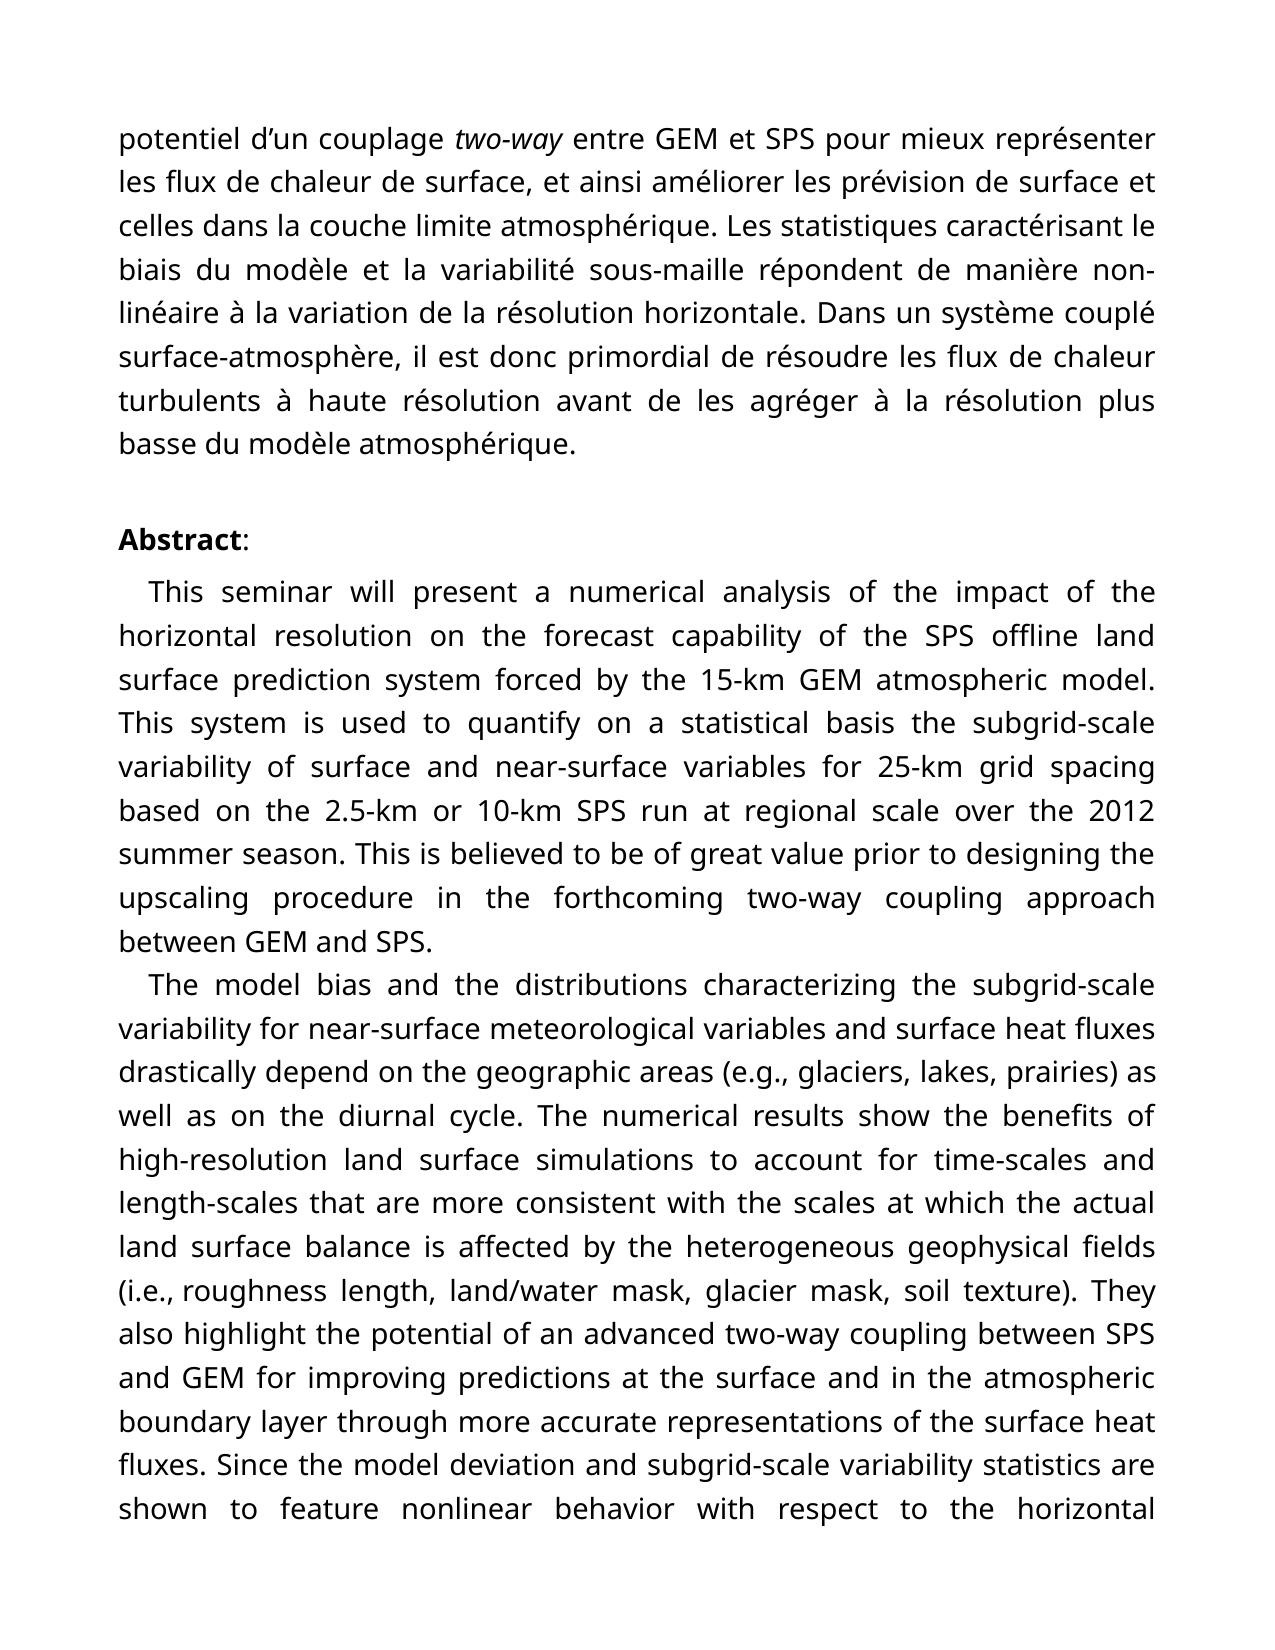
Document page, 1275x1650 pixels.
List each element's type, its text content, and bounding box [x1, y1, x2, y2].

text The model bias and the distributions characterizing the subgrid-scale variability for near-surface meteorological variables and surface heat fluxes drastically depend on the geographic areas (e.g., glaciers, lakes, prairies) as well as on the diurnal cycle. The numerical results show the benefits of high-resolution land surface simulations to account for time-scales and length-scales that are more consistent with the scales at which the actual land surface balance is affected by the heterogeneous geophysical fields (i.e., roughness length, land/water mask, glacier mask, soil texture). They also highlight the potential of an advanced two-way coupling between SPS and GEM for improving predictions at the surface and in the atmospheric boundary layer through more accurate representations of the surface heat fluxes. Since the model deviation and subgrid-scale variability statistics are shown to feature nonlinear behavior with respect to the horizontal [118, 964, 1157, 1528]
text potentiel d’un couplage two-way entre GEM et SPS pour mieux représenter les flux de chaleur de surface, et ainsi améliorer les prévision de surface et celles dans la couche limite atmosphérique. Les statistiques caractérisant le biais du modèle et la variabilité sous-maille répondent de manière non-linéaire à la variation de la résolution horizontale. Dans un système couplé surface-atmosphère, il est donc primordial de résoudre les flux de chaleur turbulents à haute résolution avant de les agréger à la résolution plus basse du modèle atmosphérique. [118, 118, 1157, 463]
text Abstract: [118, 519, 1157, 559]
text This seminar will present a numerical analysis of the impact of the horizontal resolution on the forecast capability of the SPS offline land surface prediction system forced by the 15-km GEM atmospheric model. This system is used to quantify on a statistical basis the subgrid-scale variability of surface and near-surface variables for 25-km grid spacing based on the 2.5-km or 10-km SPS run at regional scale over the 2012 summer season. This is believed to be of great value prior to designing the upscaling procedure in the forthcoming two-way coupling approach between GEM and SPS. [118, 572, 1157, 961]
